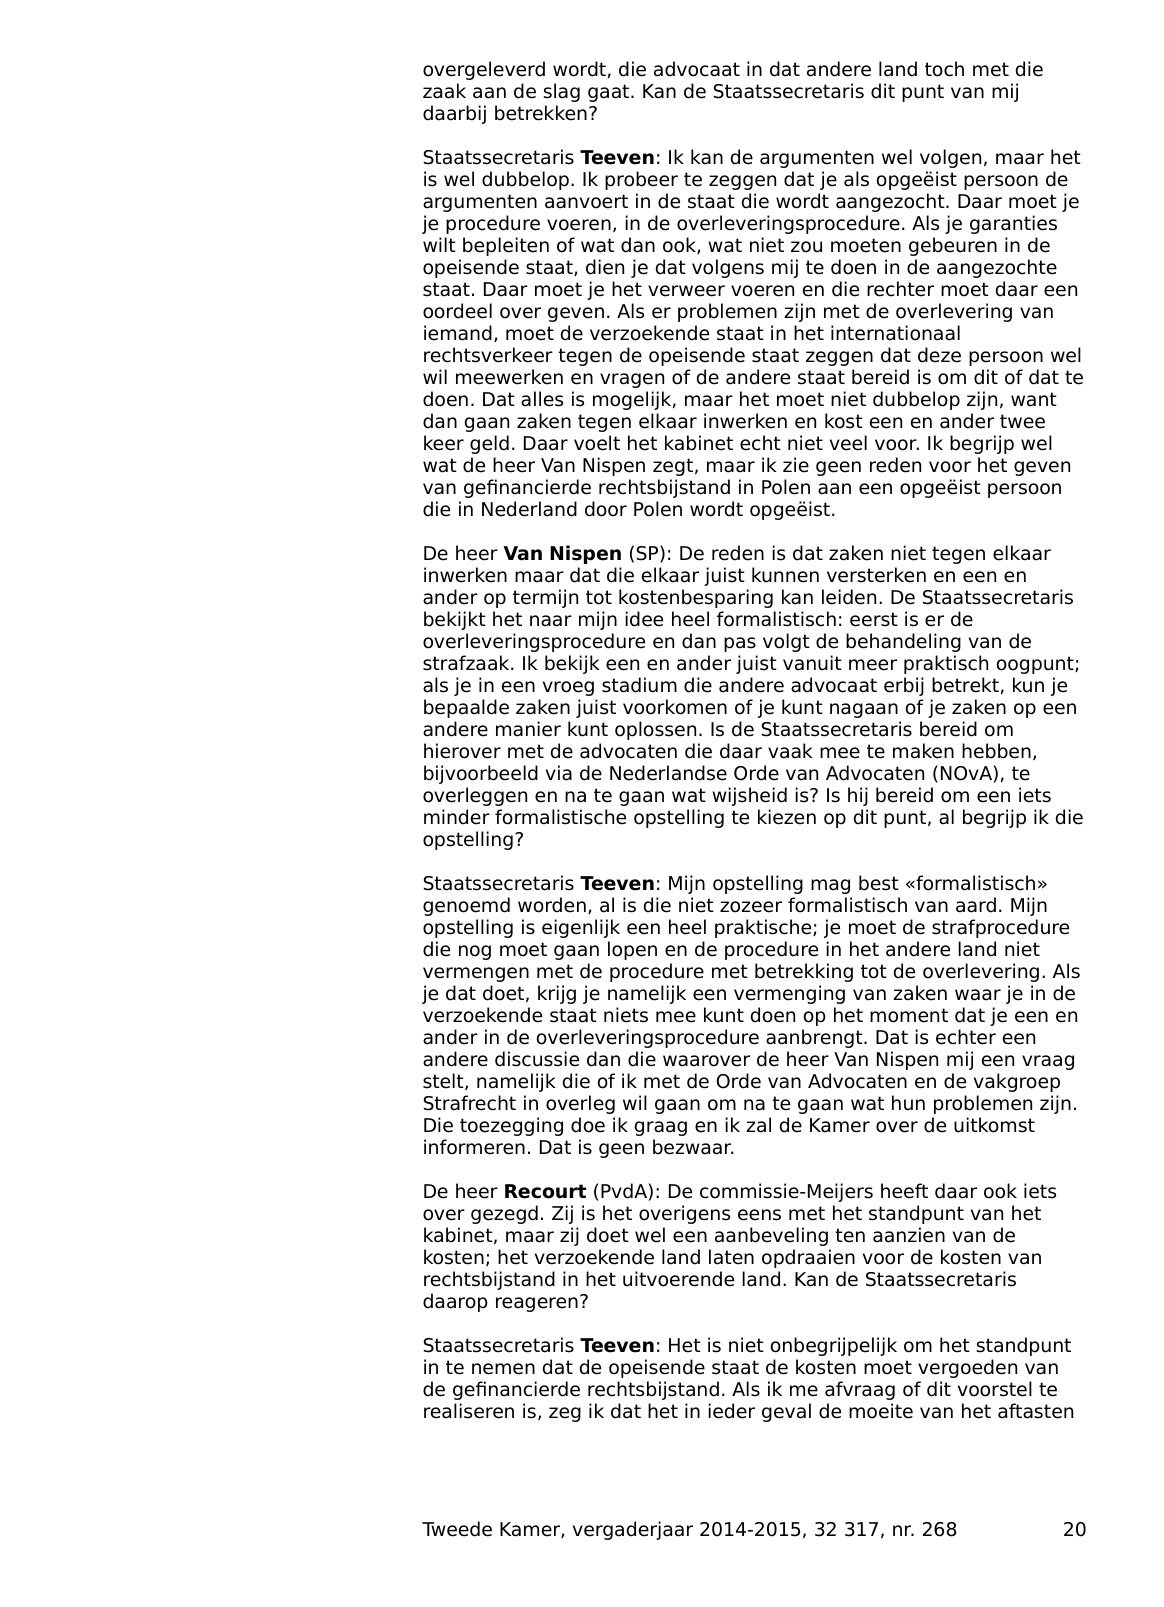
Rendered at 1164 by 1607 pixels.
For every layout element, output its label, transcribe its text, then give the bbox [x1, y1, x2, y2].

text Staatssecretaris Teeven: Ik kan de argumenten wel volgen, maar het is wel dubbelop. Ik probeer te zeggen dat je als opgeëist persoon de argumenten aanvoert in de staat die wordt aangezocht. Daar moet je je procedure voeren, in de overleveringsprocedure. Als je garanties wilt bepleiten of wat dan ook, wat niet zou moeten gebeuren in de opeisende staat, dien je dat volgens mij te doen in de aangezochte staat. Daar moet je het verweer voeren en die rechter moet daar een oordeel over geven. Als er problemen zijn met de overlevering van iemand, moet de verzoekende staat in het internationaal rechtsverkeer tegen de opeisende staat zeggen dat deze persoon wel wil meewerken en vragen of de andere staat bereid is om dit of dat te doen. Dat alles is mogelijk, maar het moet niet dubbelop zijn, want dan gaan zaken tegen elkaar inwerken en kost een en ander twee keer geld. Daar voelt het kabinet echt niet veel voor. Ik begrijp wel wat de heer Van Nispen zegt, maar ik zie geen reden voor het geven van gefinancierde rechtsbijstand in Polen aan een opgeëist persoon die in Nederland door Polen wordt opgeëist. [422, 147, 1087, 521]
text De heer Recourt (PvdA): De commissie-Meijers heeft daar ook iets over gezegd. Zij is het overigens eens met het standpunt van het kabinet, maar zij doet wel een aanbeveling ten aanzien van de kosten; het verzoekende land laten opdraaien voor de kosten van rechtsbijstand in het uitvoerende land. Kan de Staatssecretaris daarop reageren? [422, 1181, 1087, 1313]
text overgeleverd wordt, die advocaat in dat andere land toch met die zaak aan de slag gaat. Kan de Staatssecretaris dit punt van mij daarbij betrekken? [422, 59, 1087, 125]
text Staatssecretaris Teeven: Mijn opstelling mag best «formalistisch» genoemd worden, al is die niet zozeer formalistisch van aard. Mijn opstelling is eigenlijk een heel praktische; je moet de strafprocedure die nog moet gaan lopen en de procedure in het andere land niet vermengen met de procedure met betrekking tot de overlevering. Als je dat doet, krijg je namelijk een vermenging van zaken waar je in de verzoekende staat niets mee kunt doen op het moment dat je een en ander in de overleveringsprocedure aanbrengt. Dat is echter een andere discussie dan die waarover de heer Van Nispen mij een vraag stelt, namelijk die of ik met de Orde van Advocaten en de vakgroep Strafrecht in overleg wil gaan om na te gaan wat hun problemen zijn. Die toezegging doe ik graag en ik zal de Kamer over de uitkomst informeren. Dat is geen bezwaar. [422, 873, 1087, 1159]
text Staatssecretaris Teeven: Het is niet onbegrijpelijk om het standpunt in te nemen dat de opeisende staat de kosten moet vergoeden van de gefinancierde rechtsbijstand. Als ik me afvraag of dit voorstel te realiseren is, zeg ik dat het in ieder geval de moeite van het aftasten [422, 1335, 1087, 1423]
text De heer Van Nispen (SP): De reden is dat zaken niet tegen elkaar inwerken maar dat die elkaar juist kunnen versterken en een en ander op termijn tot kostenbesparing kan leiden. De Staatssecretaris bekijkt het naar mijn idee heel formalistisch: eerst is er de overleveringsprocedure en dan pas volgt de behandeling van de strafzaak. Ik bekijk een en ander juist vanuit meer praktisch oogpunt; als je in een vroeg stadium die andere advocaat erbij betrekt, kun je bepaalde zaken juist voorkomen of je kunt nagaan of je zaken op een andere manier kunt oplossen. Is de Staatssecretaris bereid om hierover met de advocaten die daar vaak mee te maken hebben, bijvoorbeeld via de Nederlandse Orde van Advocaten (NOvA), te overleggen en na te gaan wat wijsheid is? Is hij bereid om een iets minder formalistische opstelling te kiezen op dit punt, al begrijp ik die opstelling? [422, 543, 1087, 851]
